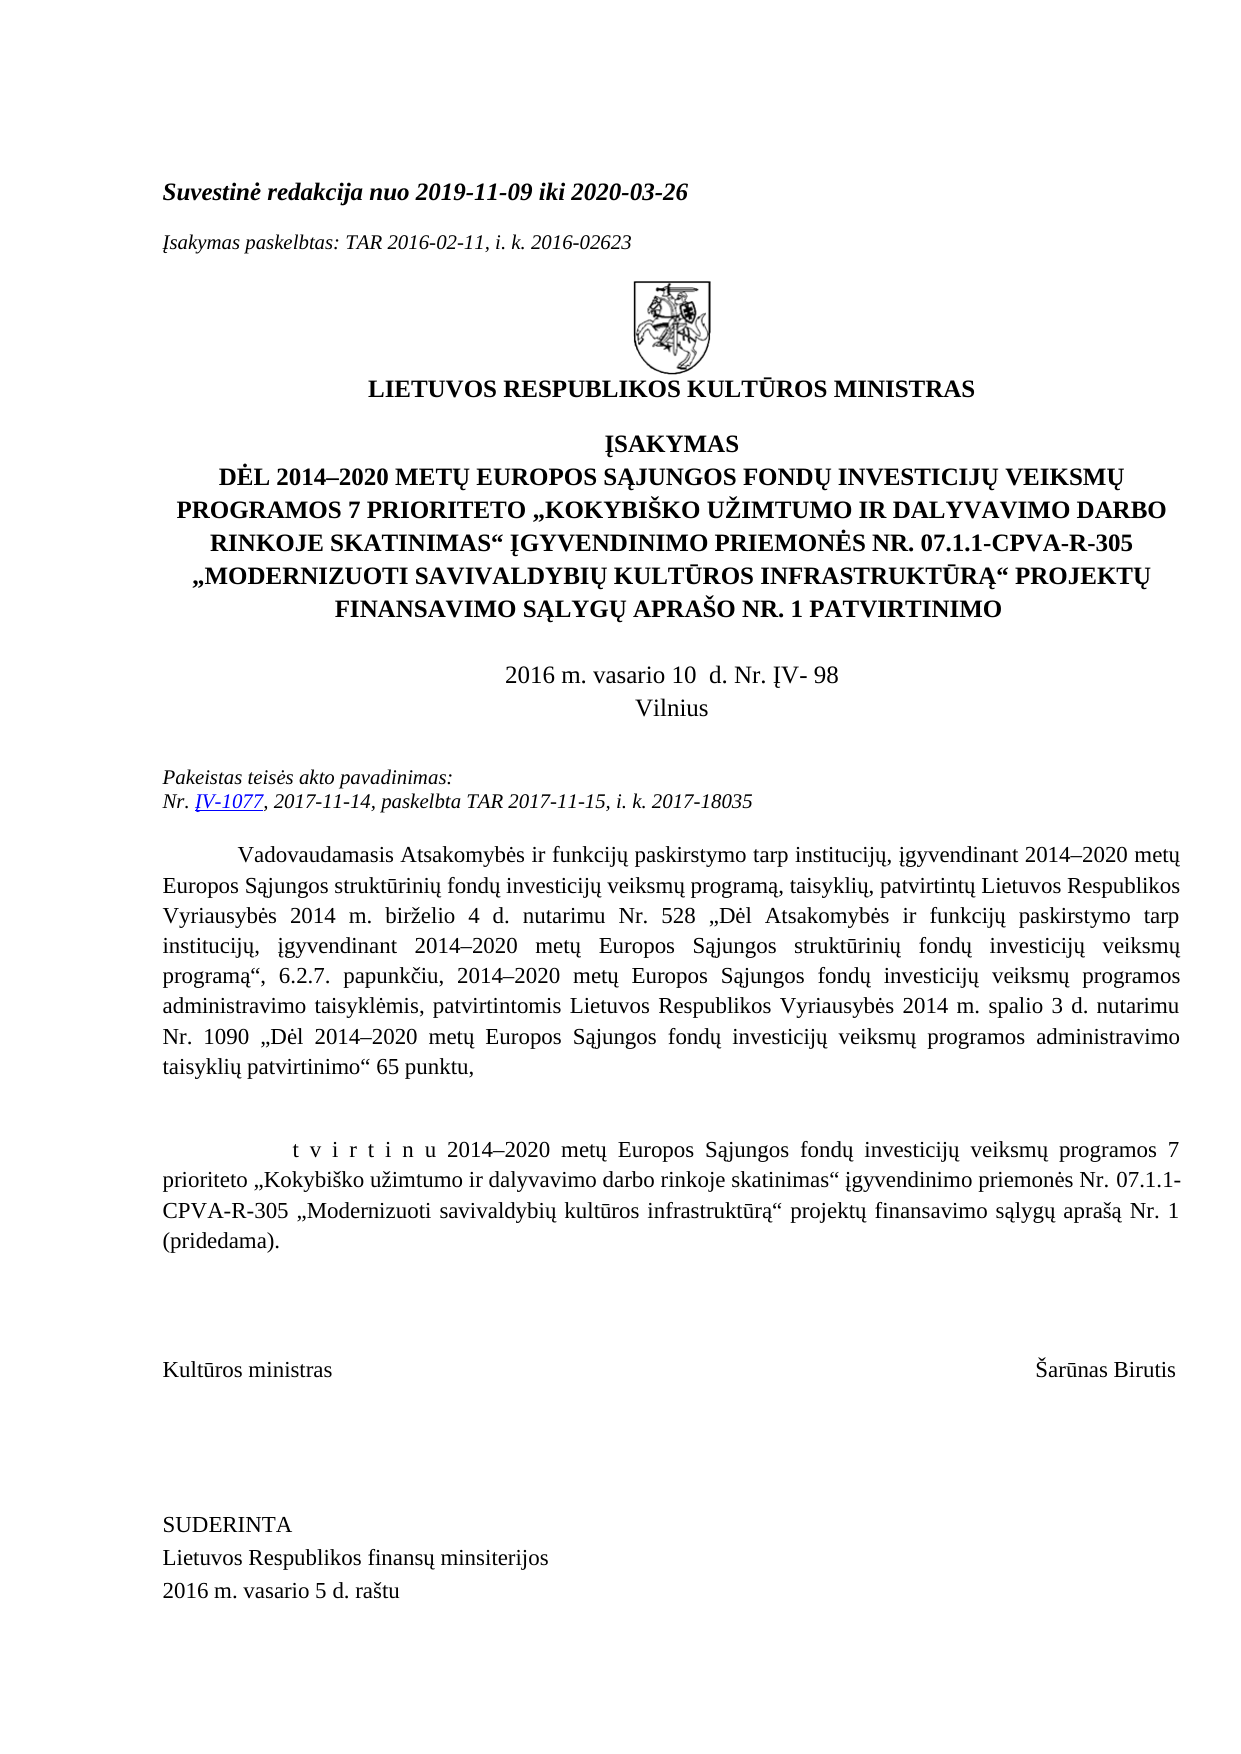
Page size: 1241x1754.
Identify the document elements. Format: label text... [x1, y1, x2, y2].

text 2016 m. vasario 10 d. Nr. ĮV- 98 [162, 660, 1181, 689]
text Lietuvos Respublikos finansų minsiterijos [162, 1544, 1181, 1571]
text Pakeistas teisės akto pavadinimas: [162, 765, 1181, 789]
text Vilnius [162, 693, 1181, 722]
text 2016 m. vasario 5 d. raštu [162, 1577, 1181, 1604]
text SUDERINTA [162, 1511, 1181, 1538]
text LIETUVOS RESPUBLIKOS KULTŪROS MINISTRAS [162, 374, 1181, 403]
text Vadovaudamasis Atsakomybės ir funkcijų paskirstymo tarp institucijų, įgyvendinant 2014–2020 metų Europos Sąjungos struktūrinių fondų investicijų veiksmų programą, taisyklių, patvirtintų Lietuvos Respublikos Vyriausybės 2014 m. birželio 4 d. nutarimu Nr. 528 „Dėl Atsakomybės ir funkcijų paskirstymo tarp institucijų, įgyvendinant 2014–2020 metų Europos Sąjungos struktūrinių fondų investicijų veiksmų programą“, 6.2.7. papunkčiu, 2014–2020 metų Europos Sąjungos fondų investicijų veiksmų programos administravimo taisyklėmis, patvirtintomis Lietuvos Respublikos Vyriausybės 2014 m. spalio 3 d. nutarimu Nr. 1090 „Dėl 2014–2020 metų Europos Sąjungos fondų investicijų veiksmų programos administravimo taisyklių patvirtinimo“ 65 punktu, [162, 842, 1181, 1079]
text Nr. ĮV-1077, 2017-11-14, paskelbta TAR 2017-11-15, i. k. 2017-18035 [162, 789, 1181, 813]
text Kultūros ministras Šarūnas Birutis [162, 1356, 1181, 1382]
text DĖL 2014–2020 METŲ EUROPOS SĄJUNGOS FONDŲ INVESTICIJŲ VEIKSMŲ PROGRAMOS 7 PRIORITETO „KOKYBIŠKO UŽIMTUMO IR DALYVAVIMO DARBO RINKOJE SKATINIMAS“ ĮGYVENDINIMO PRIEMONĖS NR. 07.1.1-CPVA-R-305 „MODERNIZUOTI SAVIVALDYBIŲ KULTŪROS INFRASTRUKTŪRĄ“ PROJEKTŲ FINANSAVIMO SĄLYGŲ APRAŠO NR. 1 PATVIRTINIMO [162, 462, 1181, 623]
text t v i r t i n u 2014–2020 metų Europos Sąjungos fondų investicijų veiksmų programos 7 prioriteto „Kokybiško užimtumo ir dalyvavimo darbo rinkoje skatinimas“ įgyvendinimo priemonės Nr. 07.1.1-CPVA-R-305 „Modernizuoti savivaldybių kultūros infrastruktūrą“ projektų finansavimo sąlygų aprašą Nr. 1 (pridedama). [162, 1136, 1181, 1253]
text Įsakymas paskelbtas: TAR 2016-02-11, i. k. 2016-02623 [162, 230, 1181, 254]
text ĮSAKYMAS [162, 429, 1181, 458]
text Suvestinė redakcija nuo 2019-11-09 iki 2020-03-26 [162, 177, 1181, 206]
